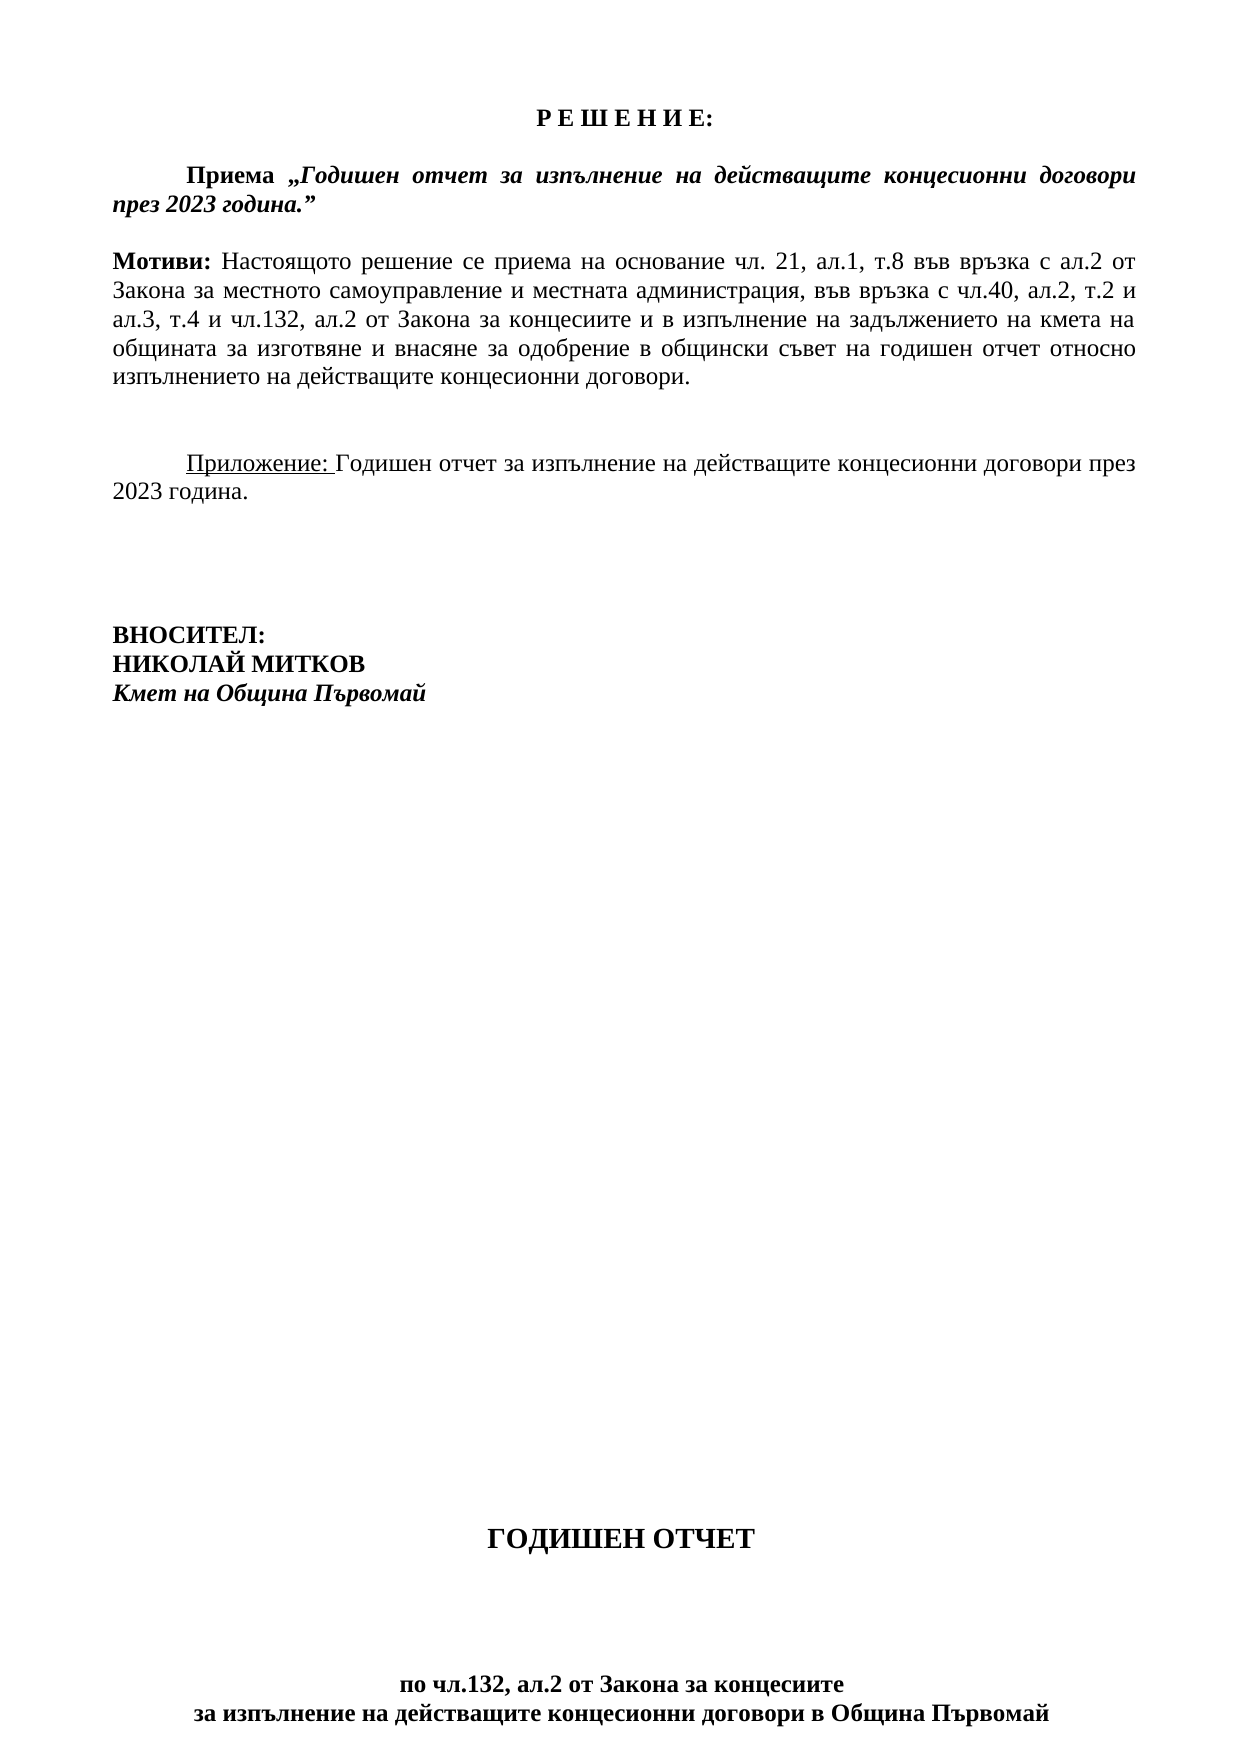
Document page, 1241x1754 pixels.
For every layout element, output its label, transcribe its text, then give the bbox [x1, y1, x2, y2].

text ВНОСИТЕЛ: [112, 620, 1137, 649]
text Приема „Годишен отчет за изпълнение на действащите концесионни договори през 2023 година.” [112, 160, 1137, 218]
text по чл.132, ал.2 от Закона за концесиите [112, 1669, 1137, 1698]
text Кмет на Община Първомай [112, 678, 1137, 706]
text ГОДИШЕН ОТЧЕТ [112, 1521, 1137, 1554]
text Приложение: Годишен отчет за изпълнение на действащите концесионни договори през 2023 година. [112, 448, 1137, 505]
text за изпълнение на действащите концесионни договори в Община Първомай [112, 1698, 1137, 1727]
text Р Е Ш Е Н И Е: [112, 103, 1137, 131]
text НИКОЛАЙ МИТКОВ [112, 649, 1137, 678]
text Мотиви: Настоящото решение се приема на основание чл. 21, ал.1, т.8 във връзка с ал.2 от Закона за местното самоуправление и местната администрация, във връзка с чл.40, ал.2, т.2 и ал.3, т.4 и чл.132, ал.2 от Закона за концесиите и в изпълнение на задължението на кмета на общината за изготвяне и внасяне за одобрение в общински съвет на годишен отчет относно изпълнението на действащите концесионни договори. [112, 246, 1137, 390]
